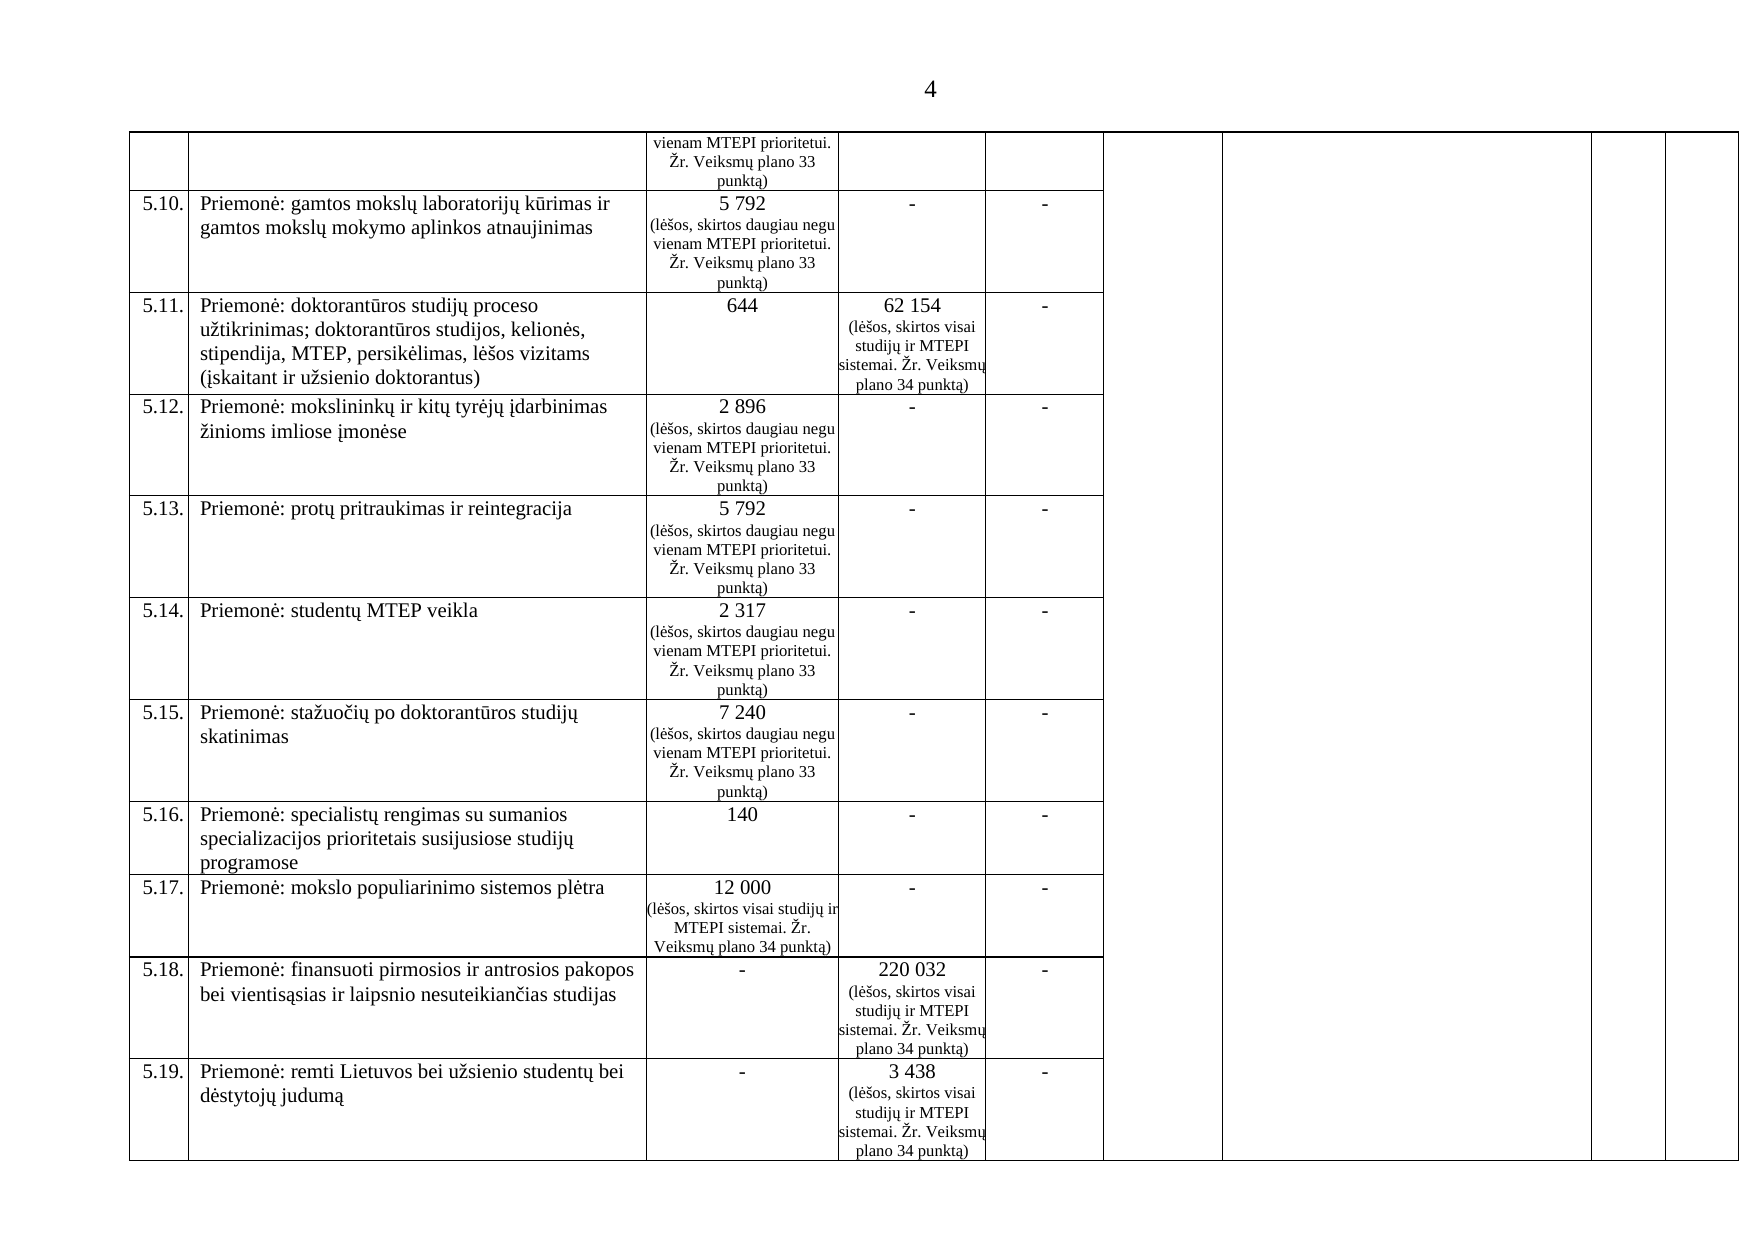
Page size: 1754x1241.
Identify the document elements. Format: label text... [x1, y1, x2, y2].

table_cell - [986, 133, 1103, 190]
table_cell 2 317 (lėšos, skirtos daugiau negu vienam MTEPI prioritetui. Žr. Veiksmų plano 33 punktą) [647, 598, 838, 699]
table_cell Priemonė: remti Lietuvos bei užsienio studentų bei dėstytojų judumą [189, 1059, 646, 1160]
table_cell [130, 133, 188, 190]
table_cell 5 792 (lėšos, skirtos daugiau negu vienam MTEPI prioritetui. Žr. Veiksmų plano 33 punktą) [647, 496, 838, 597]
table_cell - [986, 293, 1103, 393]
table_cell Priemonė: specialistų rengimas su sumanios specializacijos prioritetais susijusiose studijų programose [189, 802, 646, 874]
table_cell 5.14. [130, 598, 188, 699]
table_cell 62 154 (lėšos, skirtos visai studijų ir MTEPI sistemai. Žr. Veiksmų plano 34 punktą) [839, 293, 985, 393]
table_cell - [647, 958, 838, 1058]
table_cell - [839, 875, 985, 956]
table_cell 7 240 (lėšos, skirtos daugiau negu vienam MTEPI prioritetui. Žr. Veiksmų plano 33 punktą) [647, 700, 838, 801]
table_cell 5.18. [130, 958, 188, 1058]
table_cell - [839, 191, 985, 292]
table_cell 5.16. [130, 802, 188, 874]
table_cell - [647, 1059, 838, 1160]
table_cell - [839, 700, 985, 801]
table_cell [1104, 133, 1222, 1160]
table_cell Priemonė: stažuočių po doktorantūros studijų skatinimas [189, 700, 646, 801]
table_cell 5 792 (lėšos, skirtos daugiau negu vienam MTEPI prioritetui. Žr. Veiksmų plano 33 punktą) [647, 191, 838, 292]
table_cell 5.10. [130, 191, 188, 292]
table_cell 220 032 (lėšos, skirtos visai studijų ir MTEPI sistemai. Žr. Veiksmų plano 34 punktą) [839, 958, 985, 1058]
table_cell 140 [647, 802, 838, 874]
table_cell Priemonė: gamtos mokslų laboratorijų kūrimas ir gamtos mokslų mokymo aplinkos atnaujinimas [189, 191, 646, 292]
table_cell - [986, 958, 1103, 1058]
table_cell Priemonė: doktorantūros studijų proceso užtikrinimas; doktorantūros studijos, kelionės, stipendija, MTEP, persikėlimas, lėšos vizitams (įskaitant ir užsienio doktorantus) [189, 293, 646, 393]
table_cell - [986, 496, 1103, 597]
table_cell 2 896 (lėšos, skirtos daugiau negu vienam MTEPI prioritetui. Žr. Veiksmų plano 33 punktą) [647, 395, 838, 495]
table_cell 3 438 (lėšos, skirtos visai studijų ir MTEPI sistemai. Žr. Veiksmų plano 34 punktą) [839, 1059, 985, 1160]
table_cell 12 000 (lėšos, skirtos visai studijų ir MTEPI sistemai. Žr. Veiksmų plano 34 punktą) [647, 875, 838, 956]
table_cell vienam MTEPI prioritetui. Žr. Veiksmų plano 33 punktą) [647, 133, 838, 190]
table_cell 5.13. [130, 496, 188, 597]
table_cell Priemonė: protų pritraukimas ir reintegracija [189, 496, 646, 597]
table_cell 5.19. [130, 1059, 188, 1160]
table_cell 5.17. [130, 875, 188, 956]
table_cell - [839, 598, 985, 699]
table_cell 644 [647, 293, 838, 393]
table_cell Priemonė: finansuoti pirmosios ir antrosios pakopos bei vientisąsias ir laipsnio nesuteikiančias studijas [189, 958, 646, 1058]
table_cell - [839, 802, 985, 874]
table_cell - [839, 395, 985, 495]
table_cell - [986, 191, 1103, 292]
table_cell - [986, 1059, 1103, 1160]
table_cell - [839, 133, 985, 190]
table_cell [189, 133, 646, 190]
table_cell Priemonė: studentų MTEP veikla [189, 598, 646, 699]
table_cell 5.11. [130, 293, 188, 393]
table_cell 5.12. [130, 395, 188, 495]
table_cell Priemonė: mokslininkų ir kitų tyrėjų įdarbinimas žinioms imliose įmonėse [189, 395, 646, 495]
table_cell [1592, 133, 1665, 1160]
table_cell - [986, 598, 1103, 699]
table_cell - [839, 496, 985, 597]
table_cell - [986, 802, 1103, 874]
table_cell [1223, 133, 1591, 1160]
table_cell Priemonė: mokslo populiarinimo sistemos plėtra [189, 875, 646, 956]
table_cell - [986, 875, 1103, 956]
table_cell 5.15. [130, 700, 188, 801]
table_cell - [986, 700, 1103, 801]
table_cell [1666, 133, 1738, 1160]
table_cell - [986, 395, 1103, 495]
